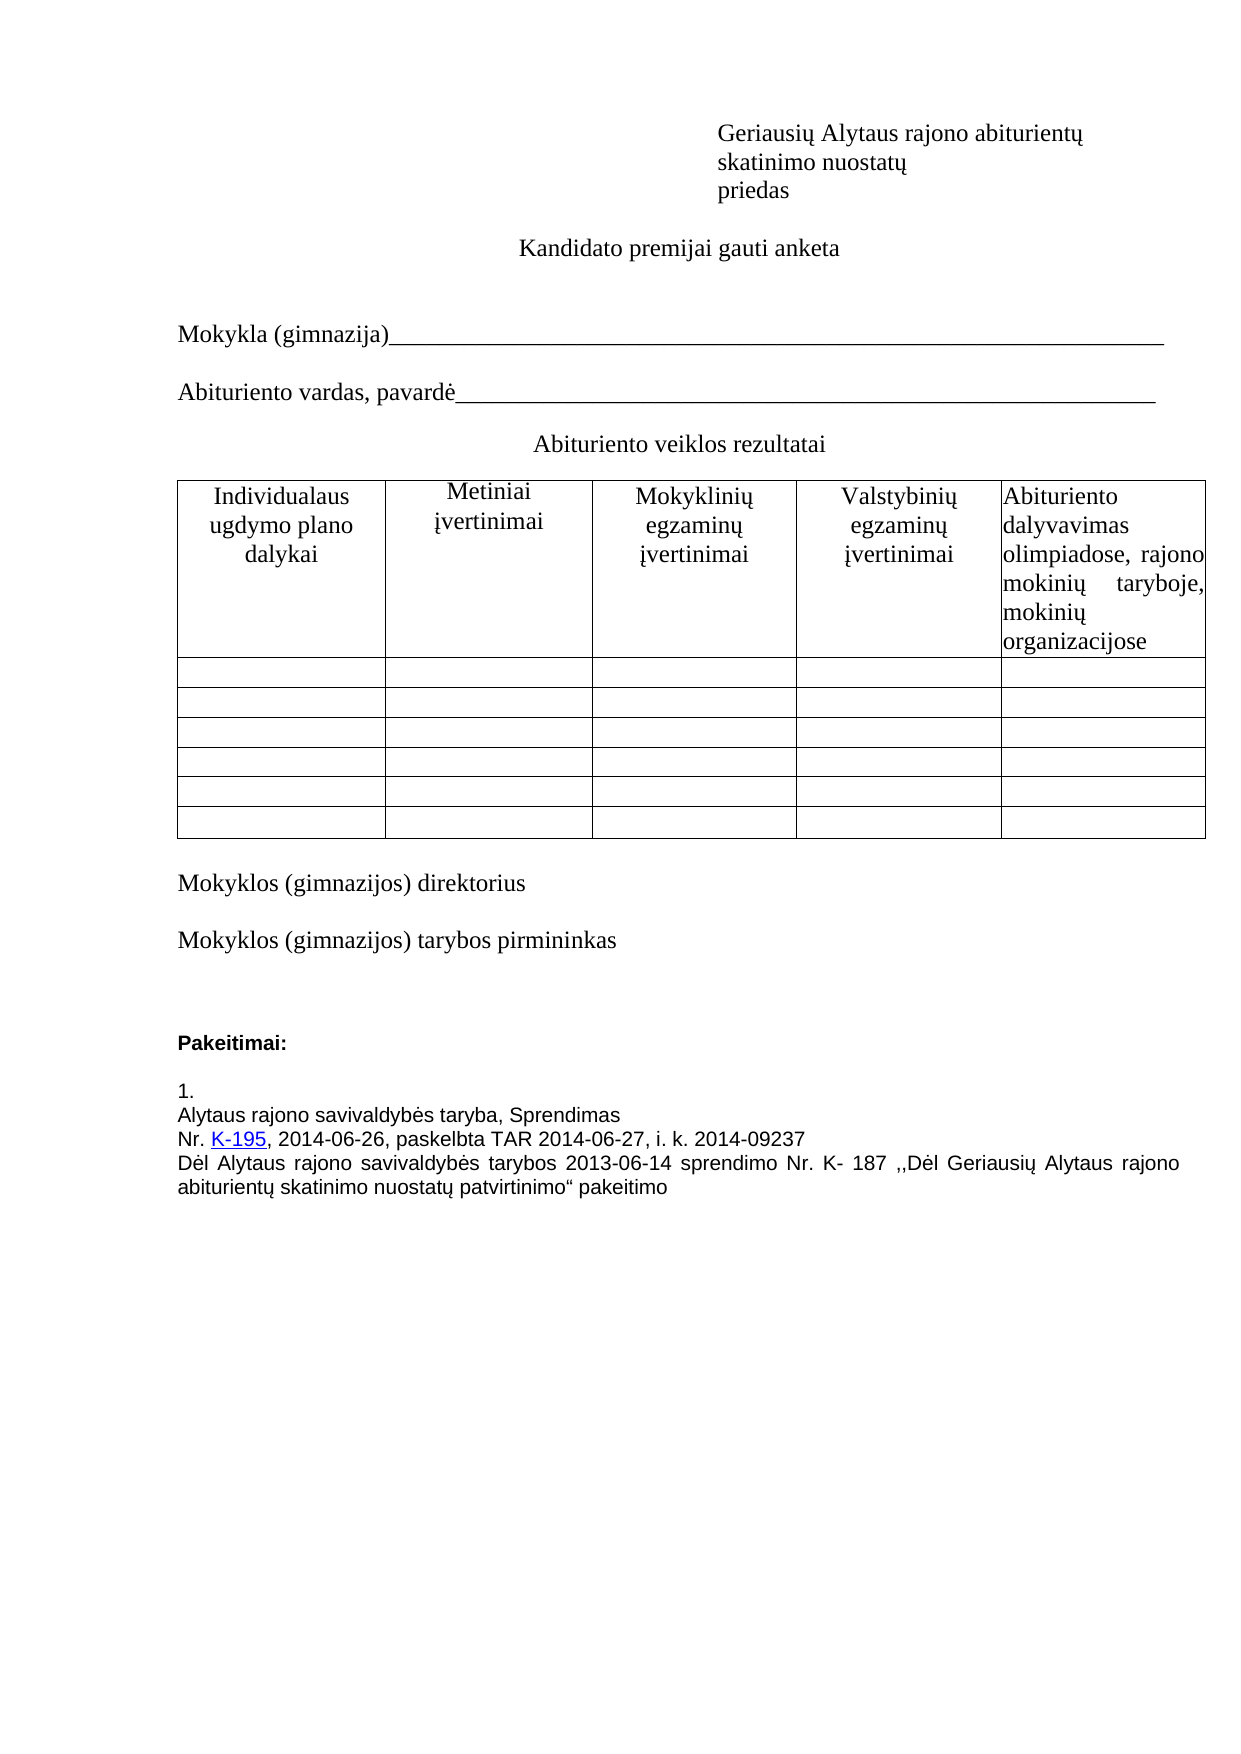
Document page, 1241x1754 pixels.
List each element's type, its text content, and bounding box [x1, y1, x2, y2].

table_cell [797, 748, 1001, 776]
table_cell [797, 688, 1001, 717]
text Dėl Alytaus rajono savivaldybės tarybos 2013-06-14 sprendimo Nr. K- 187 ,,Dėl Geriausių Alytaus rajono abiturientų skatinimo nuostatų patvirtinimo“ pakeitimo [177, 1151, 1181, 1198]
table_cell [386, 777, 592, 806]
table_cell [593, 807, 796, 838]
table_cell [1002, 748, 1205, 776]
text Mokyklos (gimnazijos) direktorius [177, 868, 884, 897]
table_cell [386, 688, 592, 717]
text Geriausių Alytaus rajono abiturientų [717, 118, 1181, 147]
table_header Mokyklinių egzaminų įvertinimai [593, 481, 796, 657]
text Mokyklos (gimnazijos) tarybos pirmininkas [177, 925, 884, 954]
text 1. [177, 1079, 1181, 1103]
table_cell [386, 748, 592, 776]
table_cell [178, 688, 385, 717]
text Pakeitimai: [177, 1031, 1181, 1055]
table_cell [593, 688, 796, 717]
table_cell [797, 777, 1001, 806]
table_cell [1002, 807, 1205, 838]
text priedas [717, 176, 1181, 204]
text Nr. K-195, 2014-06-26, paskelbta TAR 2014-06-27, i. k. 2014-09237 [177, 1127, 1181, 1151]
table_cell [797, 718, 1001, 747]
text Alytaus rajono savivaldybės taryba, Sprendimas [177, 1103, 1181, 1127]
text Mokykla (gimnazija)______________________________________________________________ [177, 319, 1181, 348]
text skatinimo nuostatų [717, 147, 1181, 176]
table_cell [1002, 658, 1205, 687]
table_header Individualaus ugdymo plano dalykai [178, 481, 385, 657]
table_cell [178, 748, 385, 776]
table_cell [178, 807, 385, 838]
table_cell [1002, 777, 1205, 806]
table_cell [178, 658, 385, 687]
table_cell [797, 658, 1001, 687]
text Kandidato premijai gauti anketa [177, 233, 1181, 262]
table_cell [1002, 688, 1205, 717]
table_cell [593, 748, 796, 776]
table_header Valstybinių egzaminų įvertinimai [797, 481, 1001, 657]
text Abituriento veiklos rezultatai [177, 434, 1181, 457]
table_cell [593, 658, 796, 687]
table_header Abituriento dalyvavimas olimpiadose, rajono mokinių taryboje, mokinių organizacijose [1002, 481, 1205, 657]
table_cell [178, 718, 385, 747]
table_cell [797, 807, 1001, 838]
table_cell [386, 718, 592, 747]
table_cell [386, 658, 592, 687]
table_cell [593, 777, 796, 806]
table_cell [386, 807, 592, 838]
text Abituriento vardas, pavardė________________________________________________________ [177, 377, 1181, 406]
table_cell [1002, 718, 1205, 747]
table_cell [178, 777, 385, 806]
table_header Metiniai įvertinimai [386, 481, 592, 657]
table_cell [593, 718, 796, 747]
